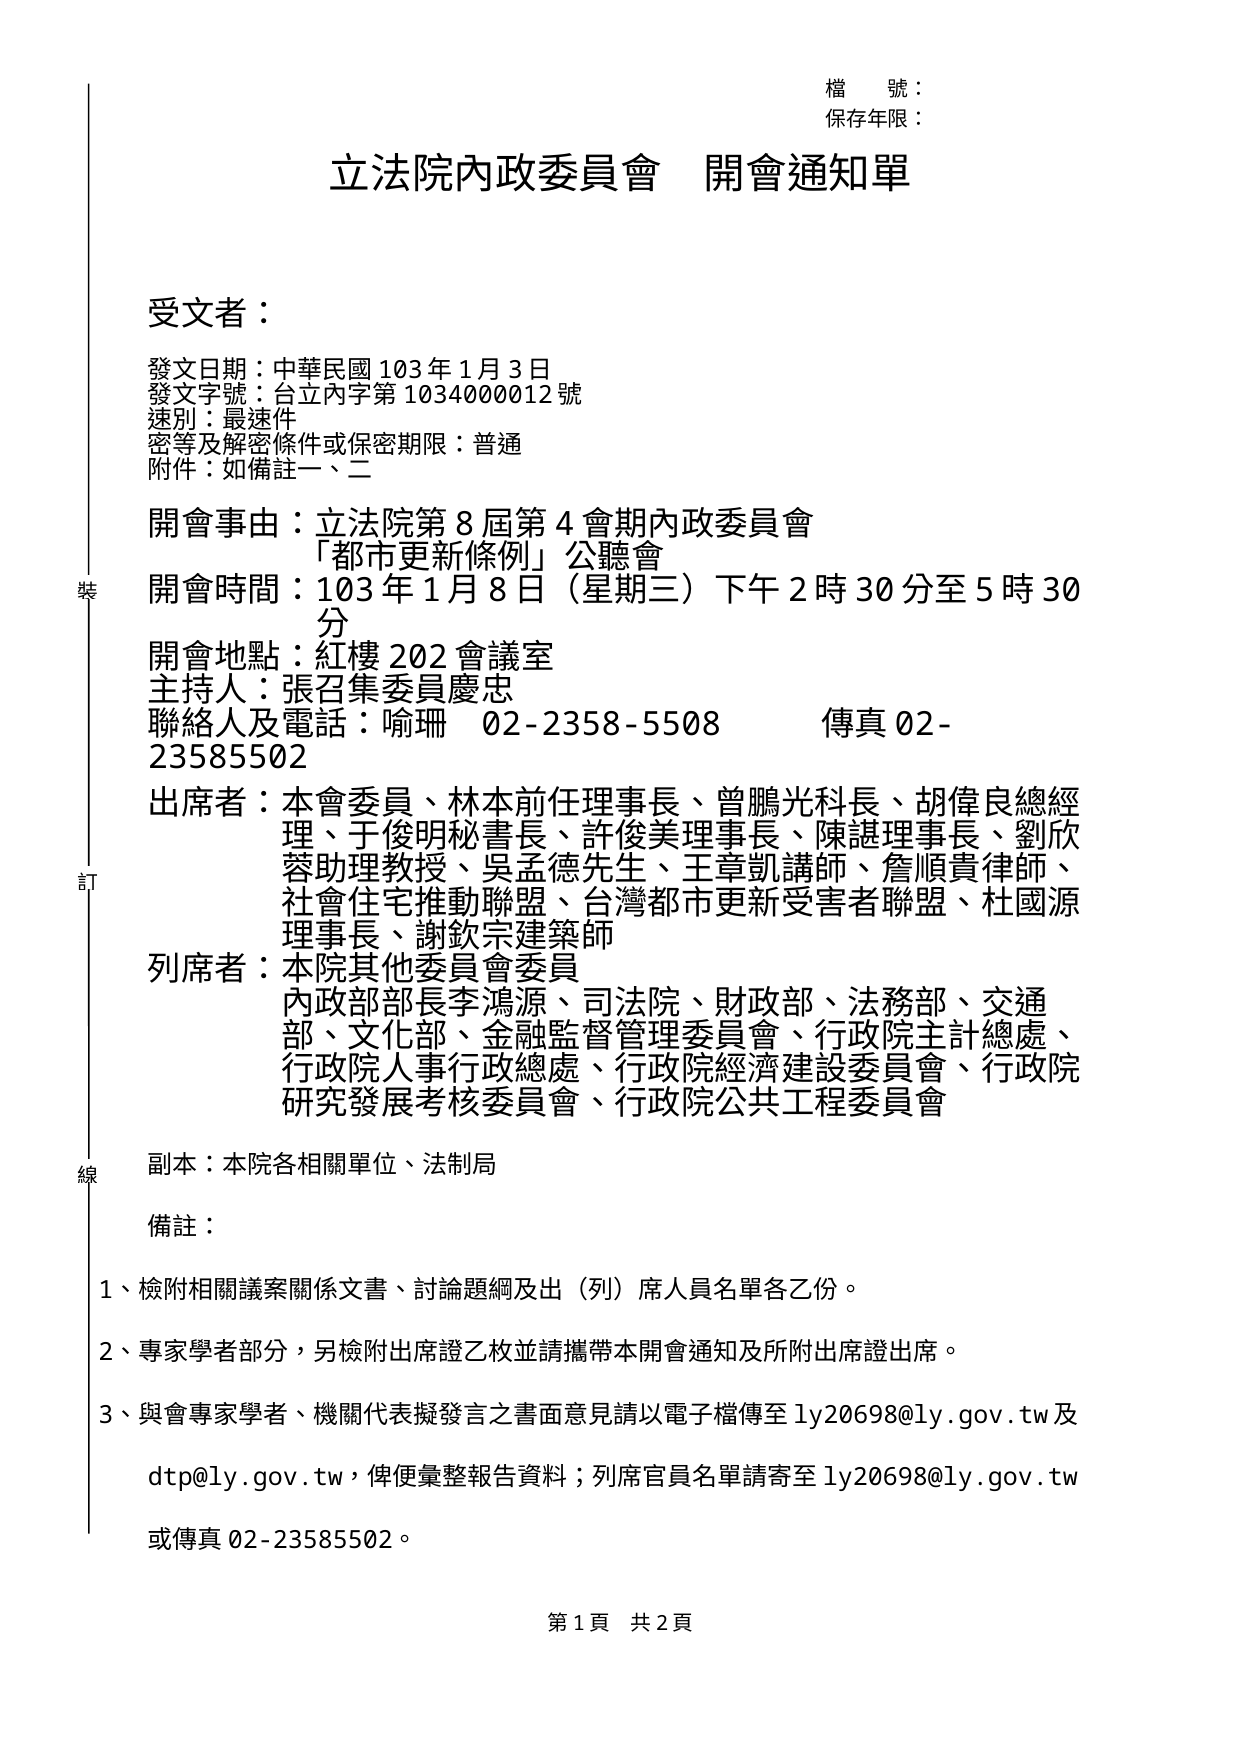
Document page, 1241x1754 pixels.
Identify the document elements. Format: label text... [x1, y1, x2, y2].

text 副本：本院各相關單位、法制局 [148, 1121, 1092, 1183]
text 保存年限： [825, 102, 1070, 132]
text 發文日期：中華民國103年1月3日 [148, 358, 1092, 383]
text 速別：最速件 [148, 408, 1092, 433]
list 檢附相關議案關係文書、討論題綱及出（列）席人員名單各乙份。 [98, 1246, 1092, 1308]
text 附件：如備註一、二 [148, 458, 1092, 483]
text 開會時間：103年1月8日（星期三）下午2時30分至5時30分 [148, 575, 1092, 642]
text 列席者：本院其他委員會委員 內政部部長李鴻源、司法院、財政部、法務部、交通部、文化部、金融監督管理委員會、行政院主計總處、行政院人事行政總處、行政院經濟建設委員會、行政院研究發展考核委員會、行政院公共工程委員會 [148, 954, 1092, 1121]
text 受文者： [148, 296, 1092, 333]
text 密等及解密條件或保密期限：普通 [148, 433, 1092, 458]
text 備註： [148, 1183, 1092, 1246]
text 聯絡人及電話：喻珊 02-2358-5508 傳真02-23585502 [148, 708, 1092, 775]
text 開會地點：紅樓202會議室 [148, 642, 1092, 675]
text 檔 號： [825, 72, 1070, 102]
list 專家學者部分，另檢附出席證乙枚並請攜帶本開會通知及所附出席證出席。 [98, 1308, 1092, 1371]
title [810, 64, 1085, 151]
text 開會事由：立法院第8屆第4會期內政委員會 「都市更新條例」公聽會 [148, 508, 1092, 575]
text 主持人：張召集委員慶忠 [148, 675, 1092, 708]
text 出席者：本會委員、林本前任理事長、曾鵬光科長、胡偉良總經理、于俊明秘書長、許俊美理事長、陳諶理事長、劉欣蓉助理教授、吳孟德先生、王章凱講師、詹順貴律師、社會住宅推動聯盟、台灣都市更新受害者聯盟、杜國源理事長、謝欽宗建築師 [148, 787, 1092, 954]
text 發文字號：台立內字第1034000012號 [148, 383, 1092, 408]
list 與會專家學者、機關代表擬發言之書面意見請以電子檔傳至ly20698@ly.gov.tw及dtp@ly.gov.tw，俾便彙整報告資料；列席官員名單請寄至ly20698@ly.gov.tw或傳真02-23585502。 [98, 1371, 1092, 1558]
title 立法院內政委員會 開會通知單 [148, 158, 1092, 233]
